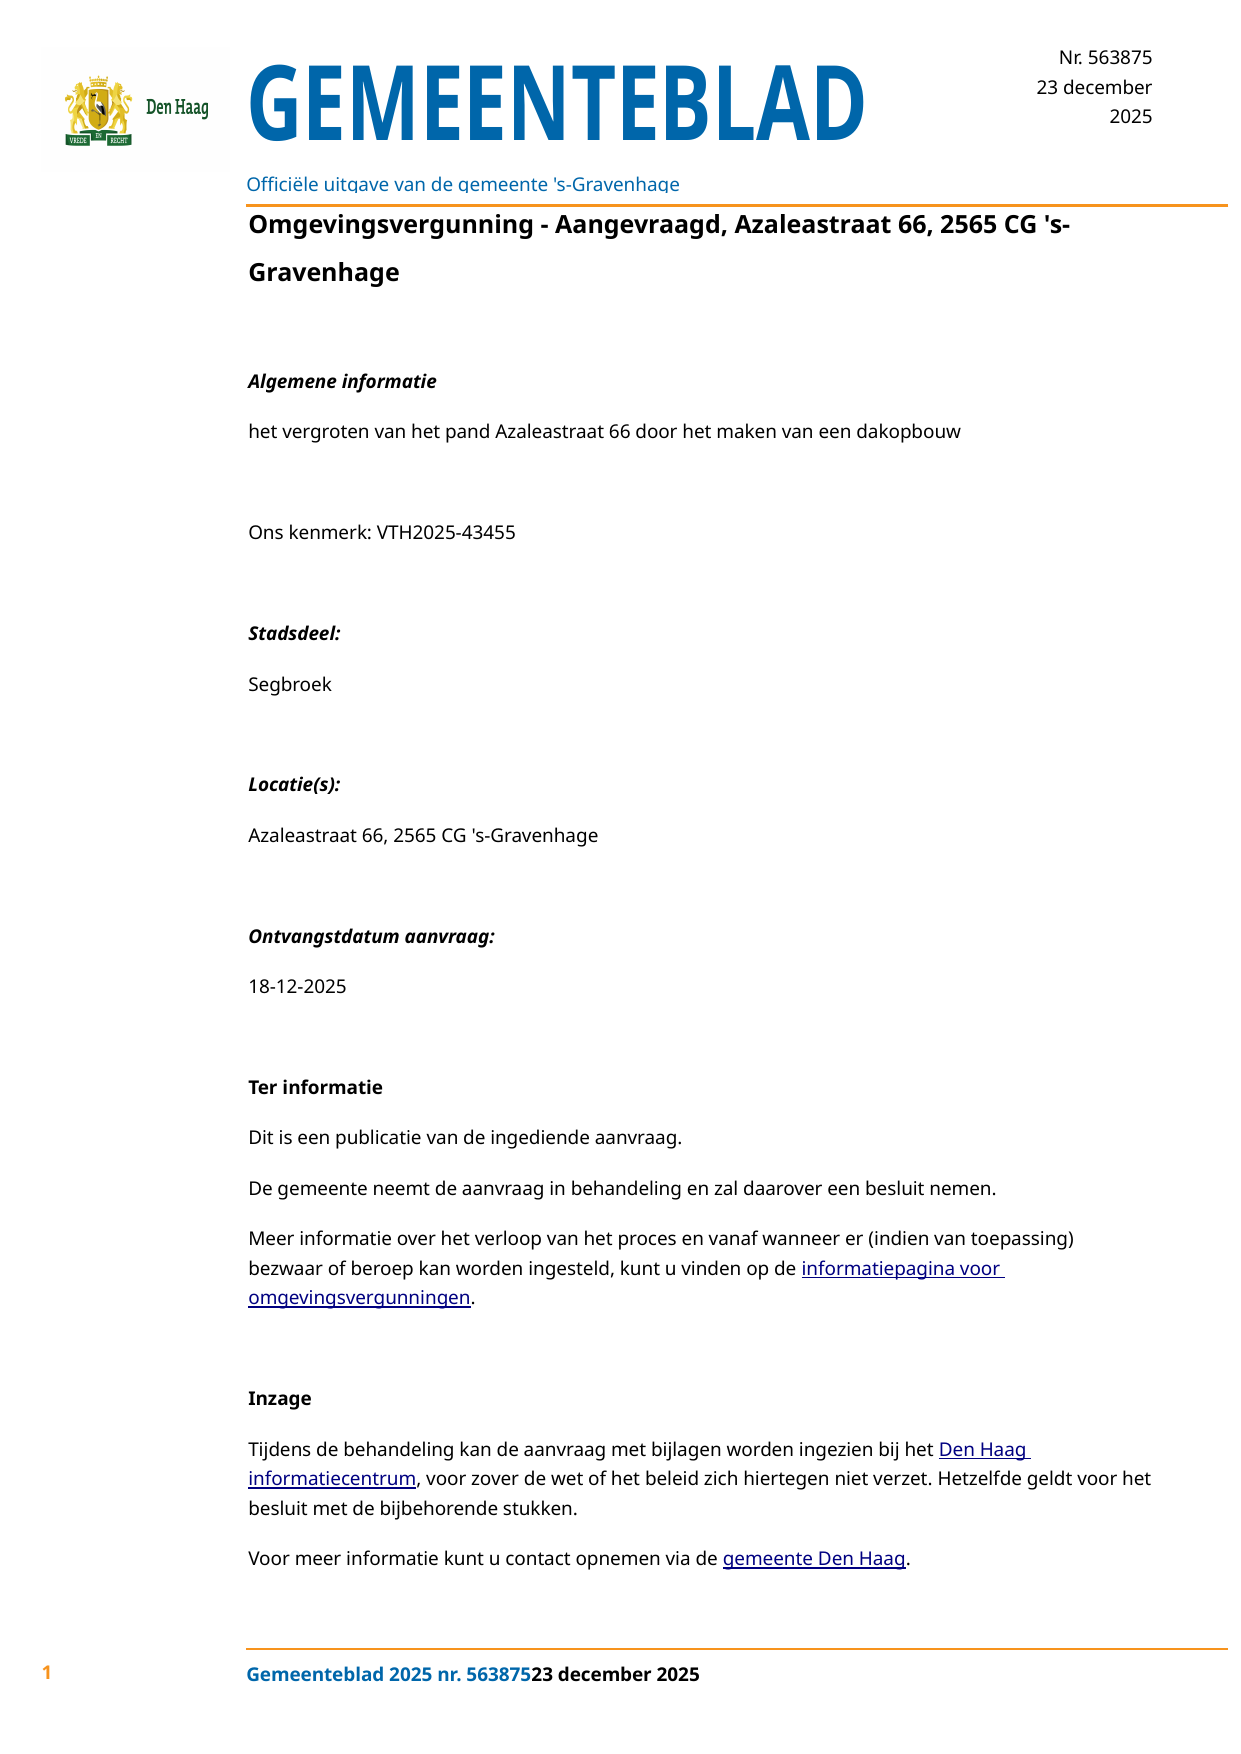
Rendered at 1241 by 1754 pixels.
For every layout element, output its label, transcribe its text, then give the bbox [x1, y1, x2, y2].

text De gemeente neemt de aanvraag in behandeling en zal daarover een besluit nemen. [248, 1175, 1152, 1201]
text Segbroek [248, 671, 1152, 697]
text Tijdens de behandeling kan de aanvraag met bijlagen worden ingezien bij het Den Haag informatiecentrum, voor zover de wet of het beleid zich hiertegen niet verzet. Hetzelfde geldt voor het besluit met de bijbehorende stukken. [248, 1436, 1152, 1521]
text Voor meer informatie kunt u contact opnemen via de gemeente Den Haag. [248, 1545, 1152, 1571]
text Stadsdeel: [248, 620, 1152, 646]
text Ter informatie [248, 1074, 1152, 1100]
text het vergroten van het pand Azaleastraat 66 door het maken van een dakopbouw [248, 419, 1152, 444]
text Inzage [248, 1385, 1152, 1411]
text Meer informatie over het verloop van het proces en vanaf wanneer er (indien van toepassing) bezwaar of beroep kan worden ingesteld, kunt u vinden op de informatiepagina voor omgevingsvergunningen. [248, 1225, 1152, 1310]
text Ontvangstdatum aanvraag: [248, 923, 1152, 949]
text Algemene informatie [248, 368, 1152, 394]
text Azaleastraat 66, 2565 CG 's-Gravenhage [248, 822, 1152, 848]
text Dit is een publicatie van de ingediende aanvraag. [248, 1124, 1152, 1150]
text Ons kenmerk: VTH2025-43455 [248, 519, 1152, 545]
text Locatie(s): [248, 772, 1152, 797]
picture [41, 47, 231, 172]
text 18-12-2025 [248, 973, 1152, 999]
text Omgevingsvergunning - Aangevraagd, Azaleastraat 66, 2565 CG 's-Gravenhage [248, 207, 1152, 288]
